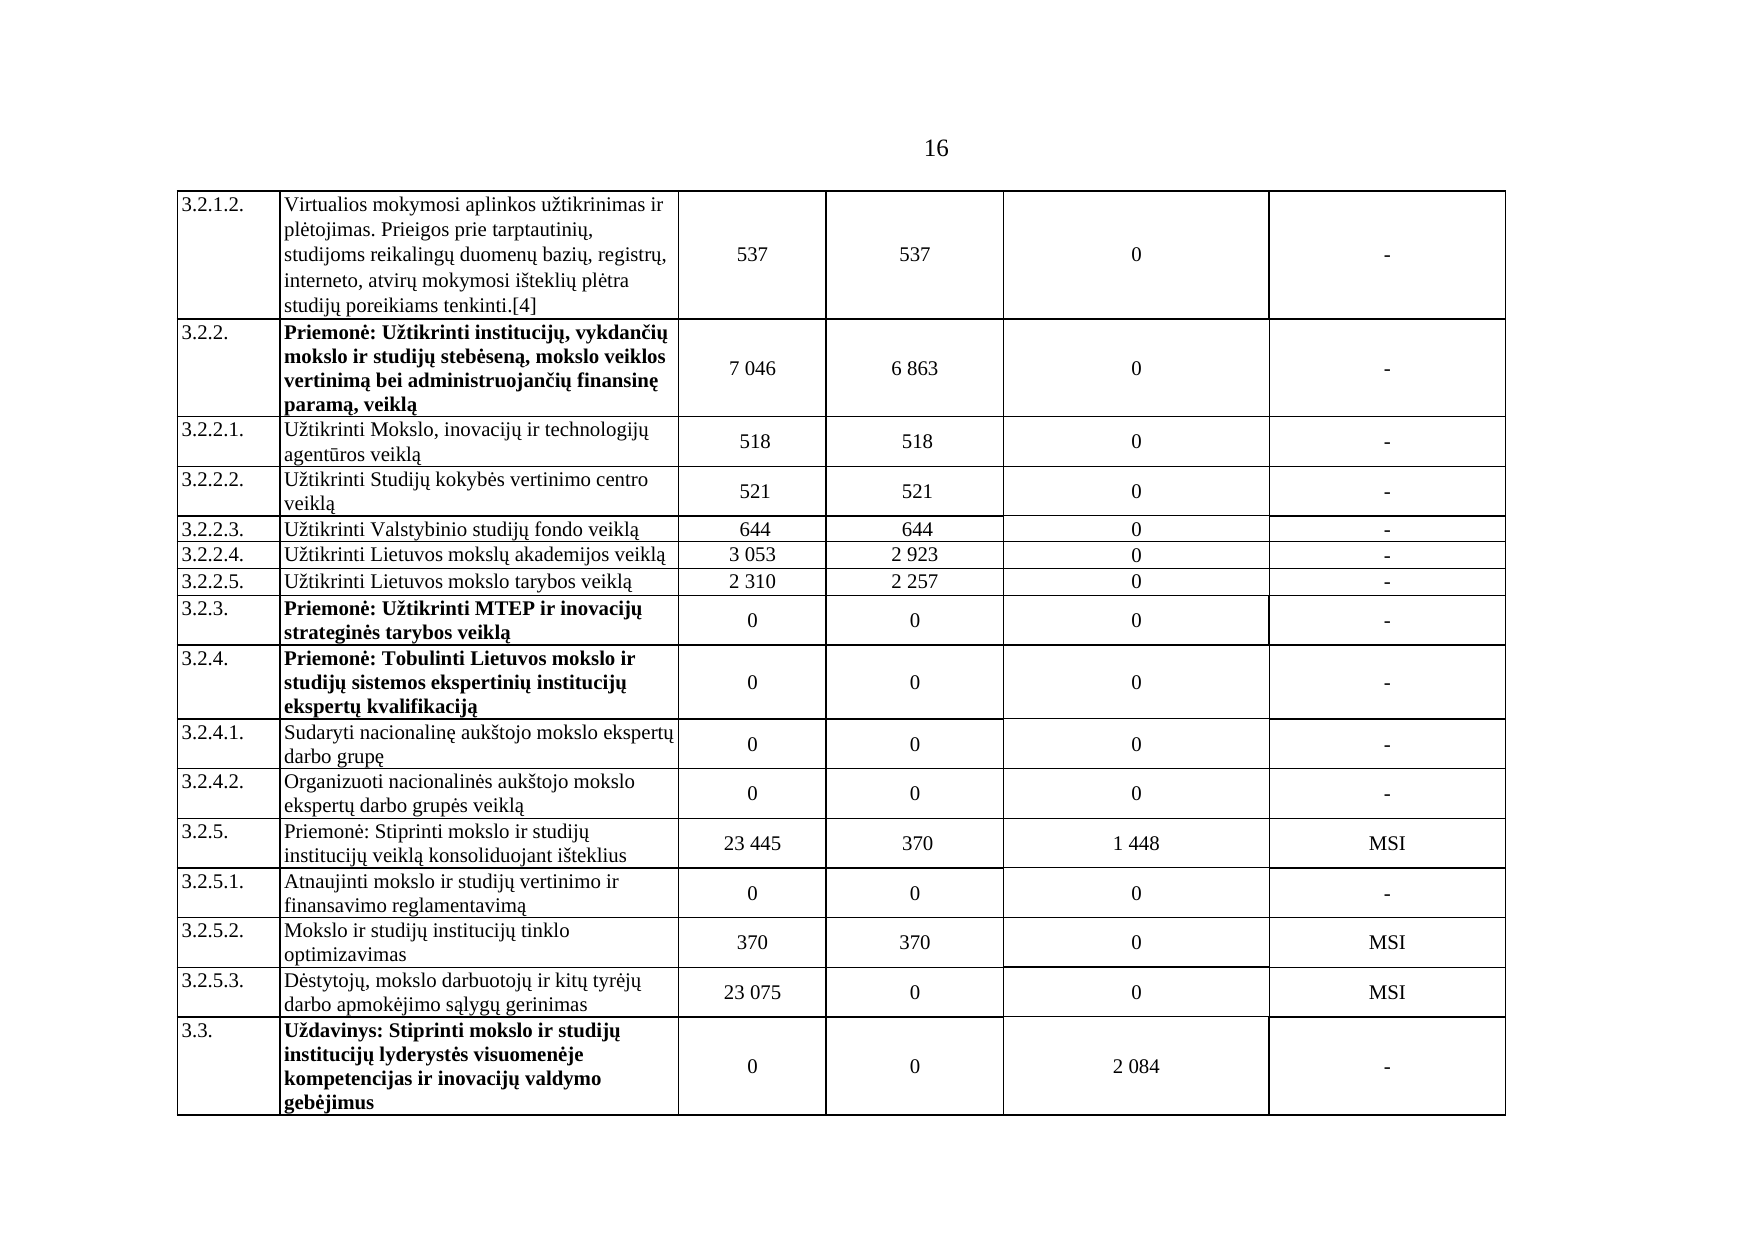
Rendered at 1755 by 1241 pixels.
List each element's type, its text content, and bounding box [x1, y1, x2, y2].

table_cell 0 [827, 596, 1003, 644]
table_cell 0 [1004, 868, 1269, 917]
table_cell Organizuoti nacionalinės aukštojo mokslo ekspertų darbo grupės veiklą [281, 769, 678, 817]
table_cell 0 [1004, 467, 1269, 515]
table_cell [1506, 190, 1516, 318]
table_cell 0 [679, 1018, 825, 1114]
table_cell 0 [1004, 417, 1269, 466]
table_cell - [1270, 192, 1505, 318]
table_cell 3.2.2.2. [178, 467, 279, 515]
table_cell - [1270, 720, 1505, 768]
table_cell 0 [679, 596, 825, 644]
table_cell - [1270, 1018, 1505, 1114]
table_cell 521 [827, 467, 1003, 515]
table_cell - [1270, 646, 1505, 718]
table_cell 0 [1004, 719, 1269, 768]
table_cell 0 [827, 968, 1003, 1016]
table_cell - [1270, 417, 1505, 466]
table_cell [1506, 318, 1516, 416]
table_cell [1506, 568, 1516, 594]
table_cell Užtikrinti Mokslo, inovacijų ir technologijų agentūros veiklą [281, 417, 678, 466]
table_cell 0 [1004, 516, 1269, 541]
table_cell Virtualios mokymosi aplinkos užtikrinimas ir plėtojimas. Prieigos prie tarptautinių, studijoms reikalingų duomenų bazių, registrų, interneto, atvirų mokymosi išteklių plėtra studijų poreikiams tenkinti.[4] [281, 192, 678, 318]
table_cell [1506, 718, 1516, 768]
table_cell 2 310 [679, 569, 825, 594]
table_cell 3.2.2. [178, 320, 279, 416]
table_cell 537 [827, 192, 1003, 318]
table_cell 3.2.4.1. [178, 720, 279, 768]
table_cell 518 [827, 417, 1003, 466]
table_cell [1506, 966, 1516, 1016]
table_cell 3.2.4.2. [178, 769, 279, 817]
table_cell 0 [1004, 192, 1268, 318]
table_cell 370 [679, 918, 825, 966]
table_cell 3.2.2.5. [178, 569, 279, 594]
table_cell [1506, 416, 1516, 466]
table_cell MSI [1270, 819, 1505, 867]
table_cell 0 [827, 769, 1003, 817]
table_cell 0 [1004, 542, 1269, 568]
table_cell 370 [827, 918, 1003, 966]
table_cell Užtikrinti Valstybinio studijų fondo veiklą [281, 517, 678, 541]
table_cell - [1270, 517, 1505, 541]
table_cell Priemonė: Tobulinti Lietuvos mokslo ir studijų sistemos ekspertinių institucijų ekspertų kvalifikaciją [281, 646, 678, 718]
table_cell [1506, 818, 1516, 867]
table_cell Užtikrinti Lietuvos mokslo tarybos veiklą [281, 569, 678, 594]
table_cell 23 075 [679, 968, 825, 1016]
table_cell 0 [1004, 596, 1268, 644]
table_cell 3.2.5.1. [178, 869, 279, 917]
table_cell - [1270, 596, 1505, 644]
table_cell Užtikrinti Studijų kokybės vertinimo centro veiklą [281, 467, 678, 515]
table_cell 3.2.4. [178, 646, 279, 718]
table_cell 0 [827, 869, 1003, 917]
table_cell [1506, 768, 1516, 817]
table_cell [1506, 1016, 1516, 1114]
table_cell 0 [679, 720, 825, 768]
table_cell 644 [679, 517, 825, 541]
table_cell 3.2.5. [178, 819, 279, 867]
table_cell Dėstytojų, mokslo darbuotojų ir kitų tyrėjų darbo apmokėjimo sąlygų gerinimas [281, 968, 678, 1016]
table_cell [1506, 466, 1516, 515]
table_cell [1506, 515, 1516, 541]
table_cell 3.2.5.2. [178, 918, 279, 966]
table_cell 1 448 [1004, 819, 1269, 867]
table_cell 0 [827, 1018, 1003, 1114]
table_cell Mokslo ir studijų institucijų tinklo optimizavimas [281, 918, 678, 966]
table_cell 537 [679, 192, 825, 318]
table_cell - [1270, 569, 1505, 594]
table_cell 3.2.3. [178, 596, 279, 644]
table_cell 3.2.2.4. [178, 542, 279, 568]
table_cell - [1270, 769, 1505, 817]
table_cell 644 [827, 517, 1003, 541]
table_cell 0 [679, 769, 825, 817]
table_cell 3.2.2.1. [178, 417, 279, 466]
table_cell 0 [679, 869, 825, 917]
table_cell 521 [679, 467, 825, 515]
table_cell 3.2.5.3. [178, 968, 279, 1016]
table_cell 518 [679, 417, 825, 466]
table_cell [1506, 595, 1516, 644]
table_cell MSI [1270, 968, 1505, 1016]
table_cell 0 [1004, 569, 1269, 594]
table_cell [1506, 541, 1516, 568]
table_cell - [1270, 467, 1505, 515]
table_cell Sudaryti nacionalinę aukštojo mokslo ekspertų darbo grupę [281, 720, 678, 768]
table_cell Priemonė: Stiprinti mokslo ir studijų institucijų veiklą konsoliduojant išteklius [281, 819, 678, 867]
table_cell 0 [1004, 646, 1269, 718]
table_cell Užtikrinti Lietuvos mokslų akademijos veiklą [281, 542, 678, 568]
table_cell - [1270, 320, 1505, 416]
table_cell [1506, 644, 1516, 718]
table_cell 0 [1004, 769, 1269, 817]
table_cell 0 [1004, 968, 1269, 1016]
table_cell Uždavinys: Stiprinti mokslo ir studijų institucijų lyderystės visuomenėje kompetencijas ir inovacijų valdymo gebėjimus [281, 1018, 678, 1114]
table_cell 0 [827, 646, 1003, 718]
table_cell 0 [1004, 918, 1269, 966]
table_cell 370 [827, 819, 1003, 867]
table_cell 0 [1004, 320, 1269, 416]
table_cell Priemonė: Užtikrinti institucijų, vykdančių mokslo ir studijų stebėseną, mokslo veiklos vertinimą bei administruojančių finansinę paramą, veiklą [281, 320, 678, 416]
table_cell 7 046 [679, 320, 825, 416]
table_cell 3 053 [679, 542, 825, 568]
table_cell 2 084 [1004, 1017, 1268, 1114]
table_cell 2 257 [827, 569, 1003, 594]
table_cell 2 923 [827, 542, 1003, 568]
table_cell 0 [827, 720, 1003, 768]
table_cell 6 863 [827, 320, 1003, 416]
table_cell - [1270, 542, 1505, 568]
table_cell 3.2.1.2. [178, 192, 279, 318]
table_cell 0 [679, 646, 825, 718]
table_cell MSI [1270, 918, 1505, 966]
table_cell [1506, 917, 1516, 966]
table_cell Priemonė: Užtikrinti MTEP ir inovacijų strateginės tarybos veiklą [281, 596, 678, 644]
table_cell [1506, 867, 1516, 917]
table_cell 23 445 [679, 819, 825, 867]
table_cell 3.2.2.3. [178, 517, 279, 541]
table_cell 3.3. [178, 1018, 279, 1114]
table_cell - [1270, 869, 1505, 917]
table_cell Atnaujinti mokslo ir studijų vertinimo ir finansavimo reglamentavimą [281, 869, 678, 917]
